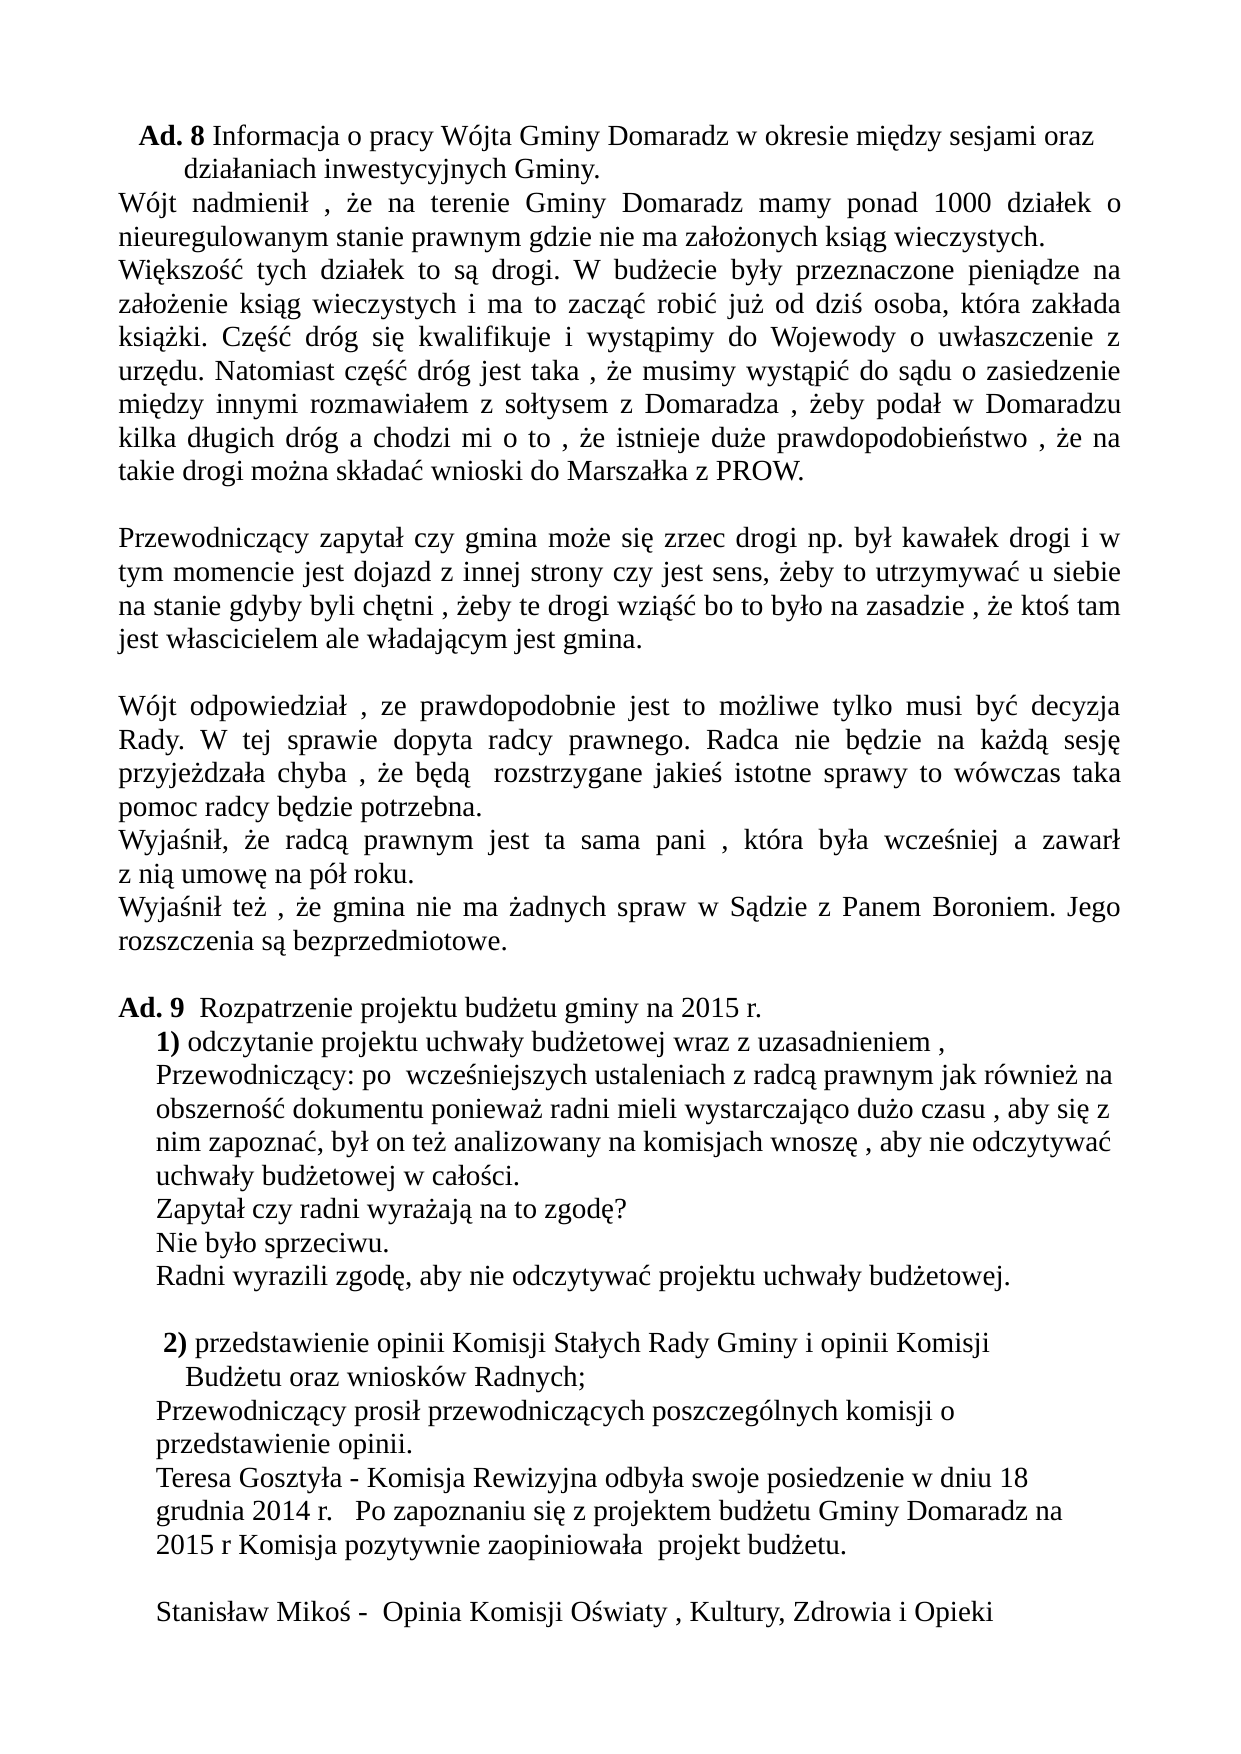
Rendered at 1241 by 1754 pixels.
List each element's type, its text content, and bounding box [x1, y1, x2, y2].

text Radni wyrazili zgodę, aby nie odczytywać projektu uchwały budżetowej. [156, 1258, 1122, 1292]
list Przewodniczący zapytał czy gmina może się zrzec drogi np. był kawałek drogi i w tym momencie jest dojazd z innej strony czy jest sens, żeby to utrzymywać u siebie na stanie gdyby byli chętni , żeby te drogi wziąść bo to było na zasadzie , że ktoś tam jest włascicielem ale władającym jest gmina. [118, 521, 1122, 655]
list Wyjaśnił też , że gmina nie ma żadnych spraw w Sądzie z Panem Boroniem. Jego rozszczenia są bezprzedmiotowe. [118, 889, 1122, 957]
text 1) odczytanie projektu uchwały budżetowej wraz z uzasadnieniem , [156, 1024, 1122, 1057]
text Przewodniczący: po wcześniejszych ustaleniach z radcą prawnym jak również na obszerność dokumentu ponieważ radni mieli wystarczająco dużo czasu , aby się z nim zapoznać, był on też analizowany na komisjach wnoszę , aby nie odczytywać uchwały budżetowej w całości. [156, 1057, 1122, 1191]
list Wyjaśnił, że radcą prawnym jest ta sama pani , która była wcześniej a zawarł z nią umowę na pół roku. [118, 822, 1122, 889]
text Ad. 9 Rozpatrzenie projektu budżetu gminy na 2015 r. [118, 990, 1122, 1024]
text Budżetu oraz wniosków Radnych; [156, 1359, 1122, 1393]
text Stanisław Mikoś - Opinia Komisji Oświaty , Kultury, Zdrowia i Opieki [156, 1594, 1122, 1627]
text Zapytał czy radni wyrażają na to zgodę? [156, 1191, 1122, 1225]
list Większość tych działek to są drogi. W budżecie były przeznaczone pieniądze na założenie ksiąg wieczystych i ma to zacząć robić już od dziś osoba, która zakłada książki. Część dróg się kwalifikuje i wystąpimy do Wojewody o uwłaszczenie z urzędu. Natomiast część dróg jest taka , że musimy wystąpić do sądu o zasiedzenie między innymi rozmawiałem z sołtysem z Domaradza , żeby podał w Domaradzu kilka długich dróg a chodzi mi o to , że istnieje duże prawdopodobieństwo , że na takie drogi można składać wnioski do Marszałka z PROW. [118, 252, 1122, 487]
list Ad. 8 Informacja o pracy Wójta Gminy Domaradz w okresie między sesjami oraz [118, 118, 1122, 152]
list Wójt nadmienił , że na terenie Gminy Domaradz mamy ponad 1000 działek o nieuregulowanym stanie prawnym gdzie nie ma założonych ksiąg wieczystych. [118, 185, 1122, 252]
text Przewodniczący prosił przewodniczących poszczególnych komisji o przedstawienie opinii. [156, 1393, 1122, 1460]
text Teresa Gosztyła - Komisja Rewizyjna odbyła swoje posiedzenie w dniu 18 grudnia 2014 r. Po zapoznaniu się z projektem budżetu Gminy Domaradz na 2015 r Komisja pozytywnie zaopiniowała projekt budżetu. [156, 1460, 1122, 1560]
list Wójt odpowiedział , ze prawdopodobnie jest to możliwe tylko musi być decyzja Rady. W tej sprawie dopyta radcy prawnego. Radca nie będzie na każdą sesję przyjeżdzała chyba , że będą rozstrzygane jakieś istotne sprawy to wówczas taka pomoc radcy będzie potrzebna. [118, 688, 1122, 822]
text Nie było sprzeciwu. [156, 1225, 1122, 1258]
list działaniach inwestycyjnych Gminy. [118, 152, 1122, 185]
text 2) przedstawienie opinii Komisji Stałych Rady Gminy i opinii Komisji [156, 1326, 1122, 1359]
